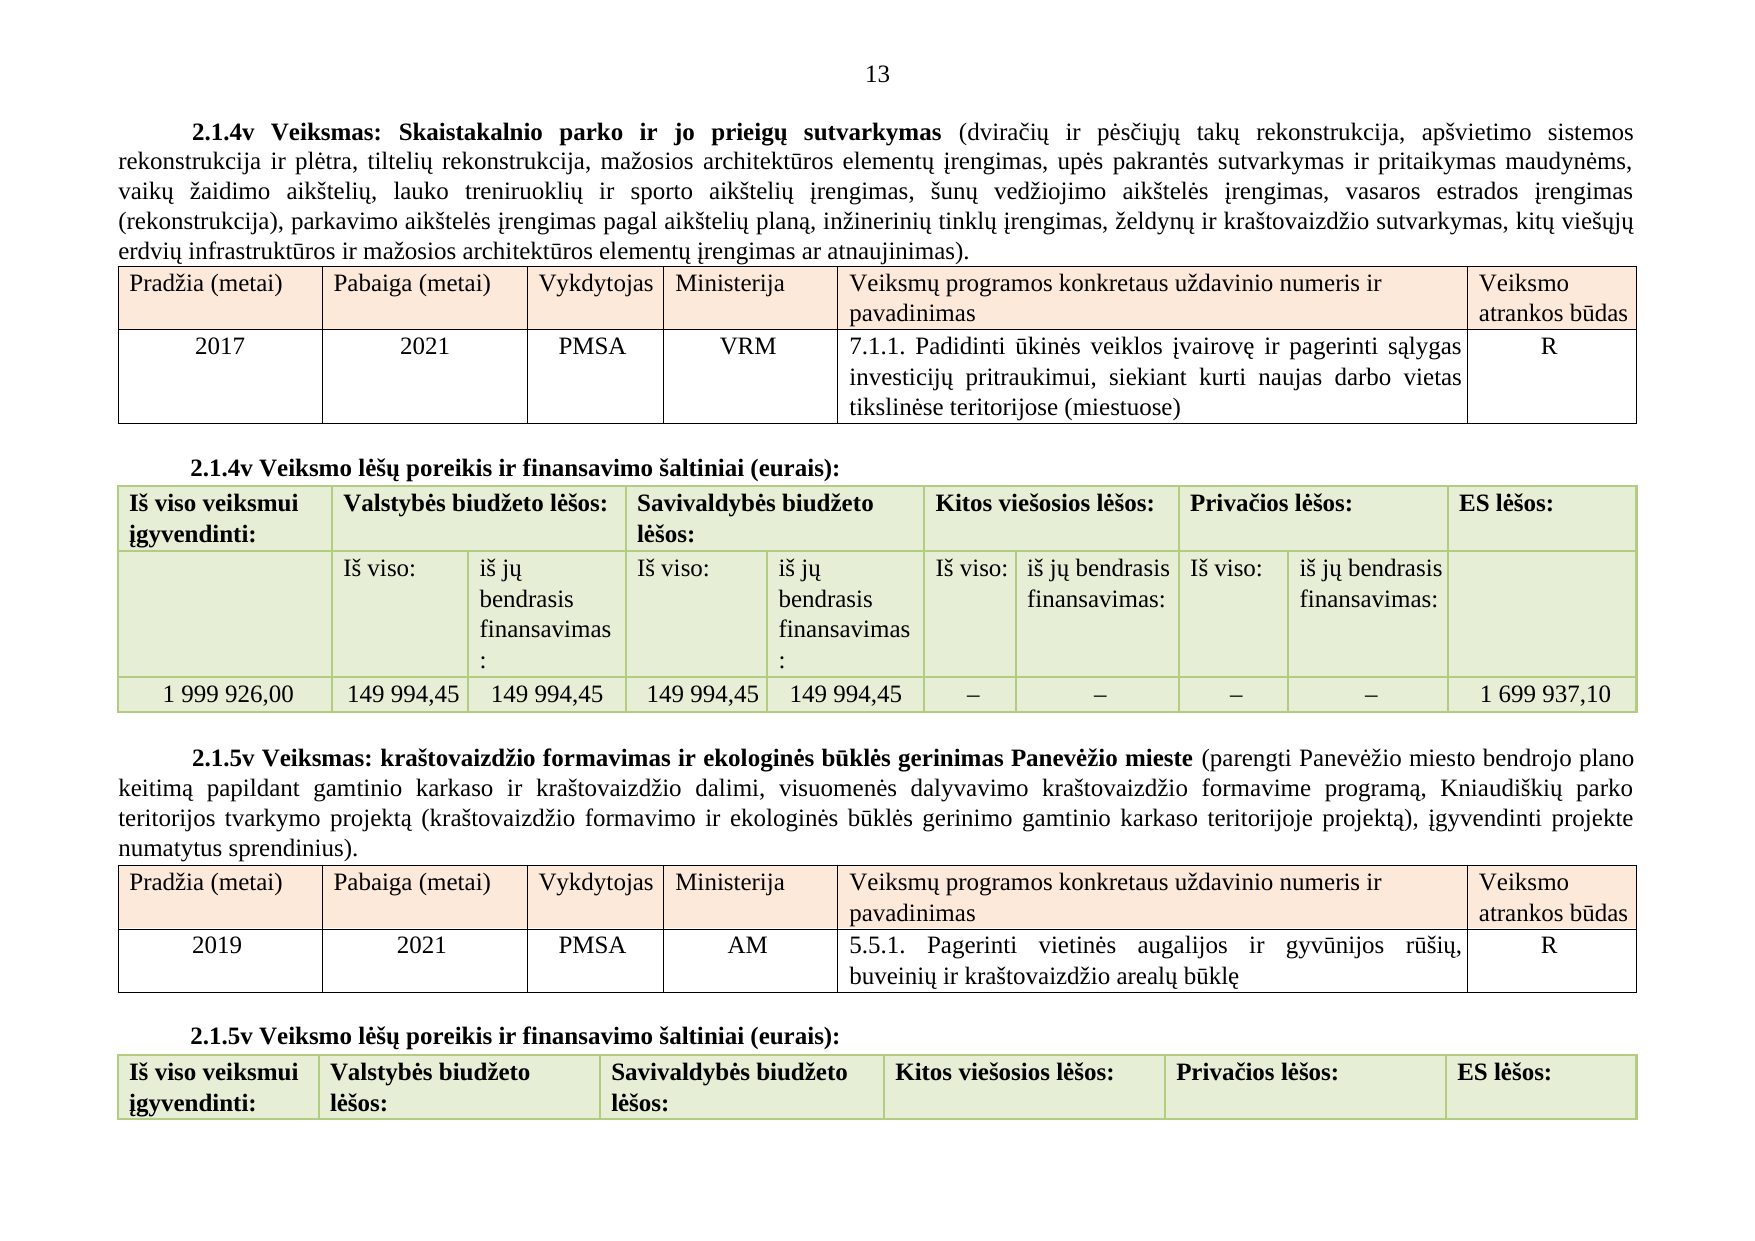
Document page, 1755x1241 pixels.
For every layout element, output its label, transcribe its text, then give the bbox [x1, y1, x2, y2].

text 2.1.4v Veiksmas: Skaistakalnio parko ir jo prieigų sutvarkymas (dviračių ir pėsčiųjų takų rekonstrukcija, apšvietimo sistemos rekonstrukcija ir plėtra, tiltelių rekonstrukcija, mažosios architektūros elementų įrengimas, upės pakrantės sutvarkymas ir pritaikymas maudynėms, vaikų žaidimo aikštelių, lauko treniruoklių ir sporto aikštelių įrengimas, šunų vedžiojimo aikštelės įrengimas, vasaros estrados įrengimas (rekonstrukcija), parkavimo aikštelės įrengimas pagal aikštelių planą, inžinerinių tinklų įrengimas, želdynų ir kraštovaizdžio sutvarkymas, kitų viešųjų erdvių infrastruktūros ir mažosios architektūros elementų įrengimas ar atnaujinimas). [118, 117, 1635, 265]
text 2.1.5v Veiksmo lėšų poreikis ir finansavimo šaltiniai (eurais): [190, 1021, 1636, 1050]
table_cell PMSA [528, 930, 663, 992]
table_header Pabaiga (metai) [323, 267, 527, 329]
table_cell 149 994,45 [333, 678, 467, 711]
table_header ES lėšos: [1449, 487, 1635, 550]
table_cell 2021 [323, 930, 527, 992]
table_cell VRM [664, 330, 837, 423]
table_cell 2019 [119, 930, 322, 992]
table_header Vykdytojas [528, 866, 663, 928]
table_header Privačios lėšos: [1180, 487, 1447, 550]
table_cell 1 699 937,10 [1449, 678, 1635, 711]
table_header Veiksmų programos konkretaus uždavinio numeris ir pavadinimas [838, 267, 1467, 329]
text 2.1.5v Veiksmas: kraštovaizdžio formavimas ir ekologinės būklės gerinimas Panevėžio mieste (parengti Panevėžio miesto bendrojo plano keitimą papildant gamtinio karkaso ir kraštovaizdžio dalimi, visuomenės dalyvavimo kraštovaizdžio formavime programą, Kniaudiškių parko teritorijos tvarkymo projektą (kraštovaizdžio formavimo ir ekologinės būklės gerinimo gamtinio karkaso teritorijoje projektą), įgyvendinti projekte numatytus sprendinius). [118, 743, 1635, 862]
table_cell Iš viso: [627, 552, 766, 676]
table_cell iš jų bendrasis finansavimas: [768, 552, 923, 676]
table_cell – [925, 678, 1015, 711]
table_cell – [1017, 678, 1178, 711]
table_cell iš jų bendrasis finansavimas: [469, 552, 625, 676]
table_cell 2021 [323, 330, 527, 423]
table_cell – [1180, 678, 1287, 711]
table_header Veiksmų programos konkretaus uždavinio numeris ir pavadinimas [838, 866, 1467, 928]
table_cell [119, 552, 331, 676]
table_header Ministerija [664, 866, 837, 928]
table_cell Iš viso: [925, 552, 1015, 676]
table_cell 1 999 926,00 [119, 678, 331, 711]
table_cell – [1289, 678, 1447, 711]
table_cell [1449, 552, 1635, 676]
table_cell 149 994,45 [469, 678, 625, 711]
table_cell 2017 [119, 330, 322, 423]
table_cell Iš viso: [1180, 552, 1287, 676]
table_cell iš jų bendrasis finansavimas: [1017, 552, 1178, 676]
table_header Iš viso veiksmui įgyvendinti: [119, 487, 331, 550]
table_header Veiksmo atrankos būdas [1468, 866, 1636, 928]
table_cell PMSA [528, 330, 663, 423]
table_header Iš viso veiksmui įgyvendinti: [119, 1056, 318, 1118]
table_header Veiksmo atrankos būdas [1468, 267, 1636, 329]
table_header Pradžia (metai) [119, 866, 322, 928]
table_header ES lėšos: [1447, 1056, 1635, 1118]
table_header Valstybės biudžeto lėšos: [333, 487, 625, 550]
table_header Pabaiga (metai) [323, 866, 527, 928]
table_cell iš jų bendrasis finansavimas: [1289, 552, 1447, 676]
table_header Valstybės biudžeto lėšos: [320, 1056, 599, 1118]
table_header Kitos viešosios lėšos: [885, 1056, 1164, 1118]
table_cell AM [664, 930, 837, 992]
text 2.1.4v Veiksmo lėšų poreikis ir finansavimo šaltiniai (eurais): [190, 453, 1636, 482]
table_cell R [1468, 930, 1636, 992]
table_cell R [1468, 330, 1636, 423]
table_header Savivaldybės biudžeto lėšos: [601, 1056, 883, 1118]
table_cell 149 994,45 [627, 678, 766, 711]
table_header Ministerija [664, 267, 837, 329]
table_header Savivaldybės biudžeto lėšos: [627, 487, 923, 550]
table_cell 5.5.1. Pagerinti vietinės augalijos ir gyvūnijos rūšių, buveinių ir kraštovaizdžio arealų būklę [838, 930, 1467, 992]
table_cell 7.1.1. Padidinti ūkinės veiklos įvairovę ir pagerinti sąlygas investicijų pritraukimui, siekiant kurti naujas darbo vietas tikslinėse teritorijose (miestuose) [838, 330, 1467, 423]
table_cell 149 994,45 [768, 678, 923, 711]
table_cell Iš viso: [333, 552, 467, 676]
table_header Pradžia (metai) [119, 267, 322, 329]
table_header Kitos viešosios lėšos: [925, 487, 1178, 550]
table_header Vykdytojas [528, 267, 663, 329]
table_header Privačios lėšos: [1166, 1056, 1445, 1118]
